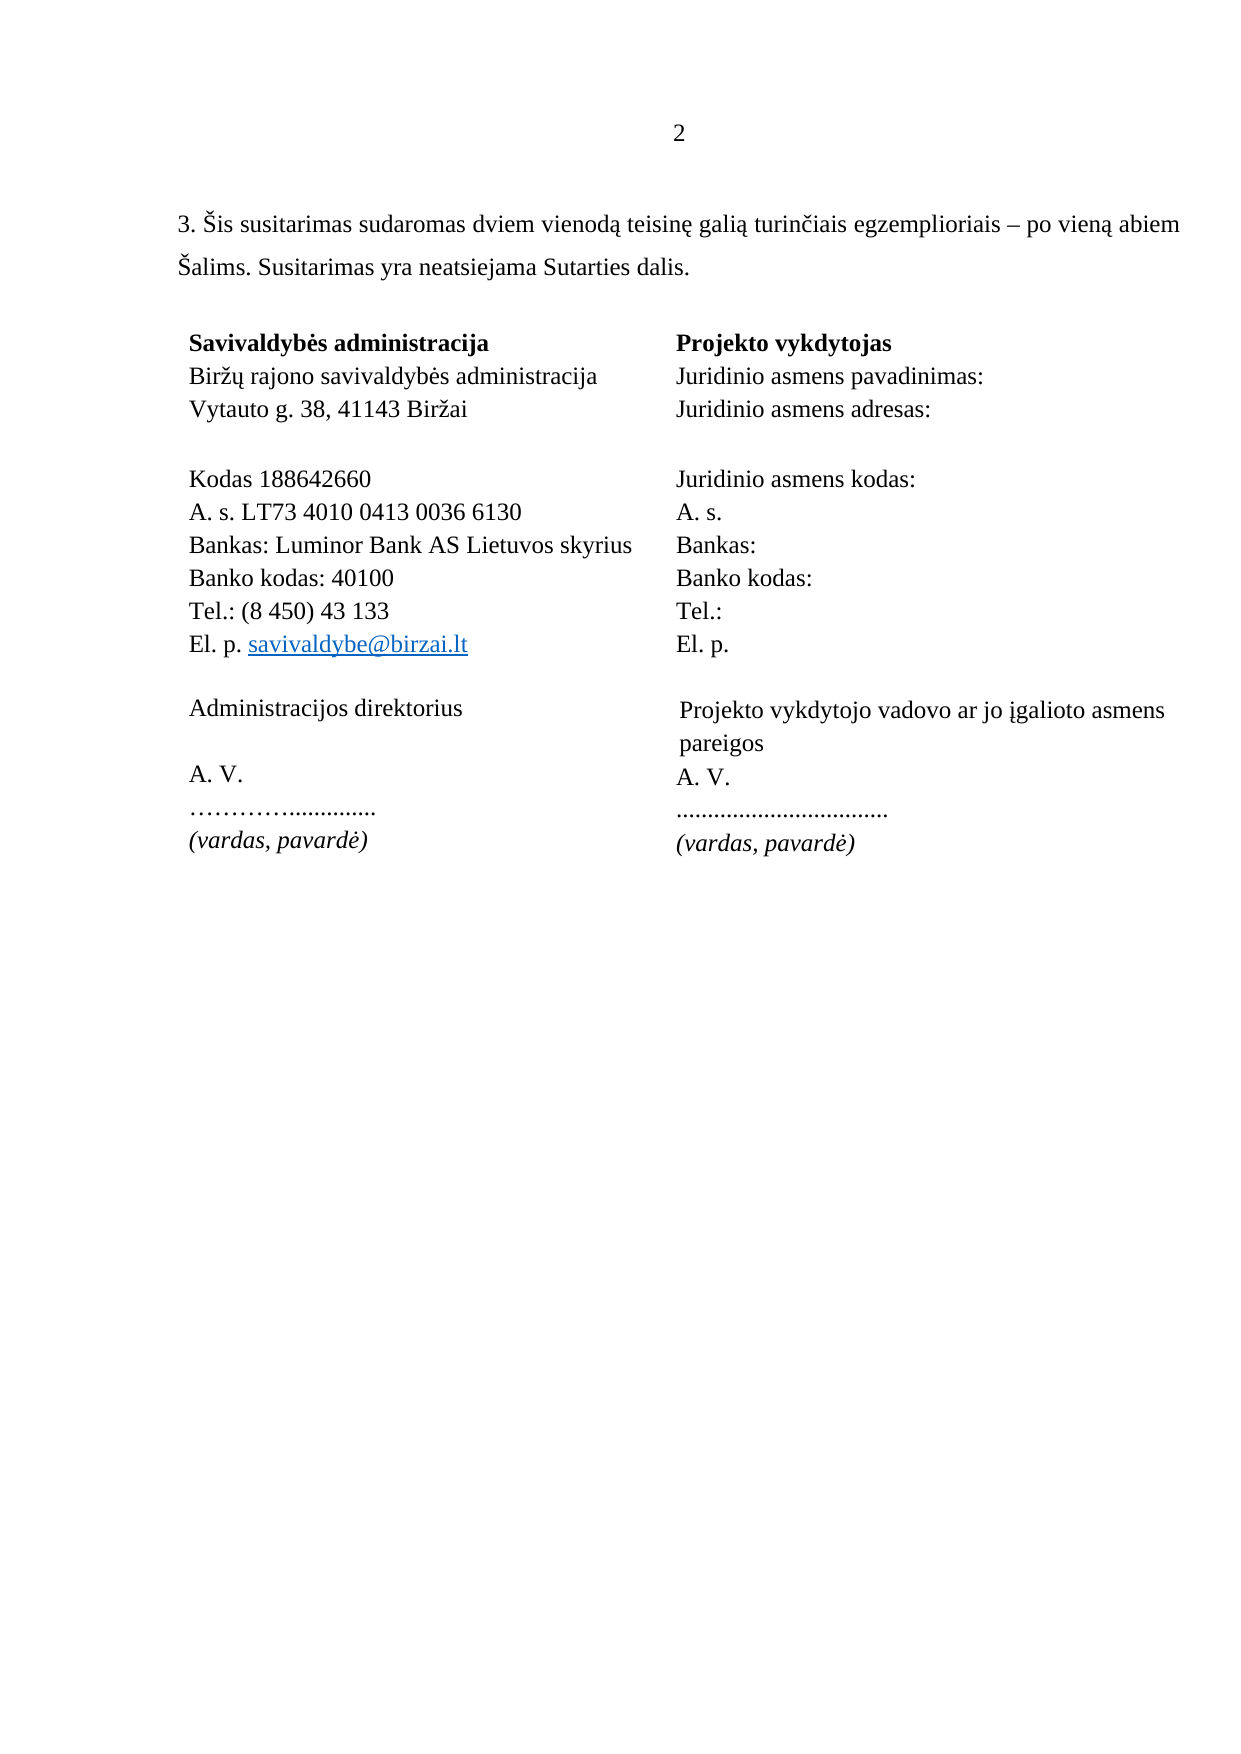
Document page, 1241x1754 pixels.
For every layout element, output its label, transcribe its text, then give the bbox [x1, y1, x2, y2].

table_cell Banko kodas: [665, 564, 1196, 596]
table_header Savivaldybės administracija [177, 328, 664, 361]
table_cell Tel.: [665, 596, 1196, 629]
table_cell El. p. savivaldybe@birzai.lt Administracijos direktorius A. V. ………….............. (vardas, pavardė) [177, 630, 664, 861]
table_header Projekto vykdytojas [665, 328, 1196, 361]
table_cell Juridinio asmens pavadinimas: [665, 361, 1196, 394]
table_cell Tel.: (8 450) 43 133 [177, 596, 664, 629]
table_cell Juridinio asmens adresas: [665, 394, 1196, 427]
table_cell Banko kodas: 40100 [177, 564, 664, 596]
table_cell [665, 427, 1196, 464]
table_cell Bankas: Luminor Bank AS Lietuvos skyrius [177, 530, 664, 563]
table_cell [177, 427, 664, 464]
table_cell El. p. Projekto vykdytojo vadovo ar jo įgalioto asmens pareigos A. V. .................................. (vardas, pavardė) [665, 630, 1196, 861]
table_cell A. s. [665, 498, 1196, 530]
table_cell Biržų rajono savivaldybės administracija [177, 361, 664, 394]
text 3. Šis susitarimas sudaromas dviem vienodą teisinę galią turinčiais egzemplioriais – po vieną abiem Šalims. Susitarimas yra neatsiejama Sutarties dalis. [177, 209, 1181, 281]
table_cell A. s. LT73 4010 0413 0036 6130 [177, 498, 664, 530]
table_cell Kodas 188642660 [177, 464, 664, 497]
table_cell Juridinio asmens kodas: [665, 464, 1196, 497]
table_cell Vytauto g. 38, 41143 Biržai [177, 394, 664, 427]
table_cell Bankas: [665, 530, 1196, 563]
